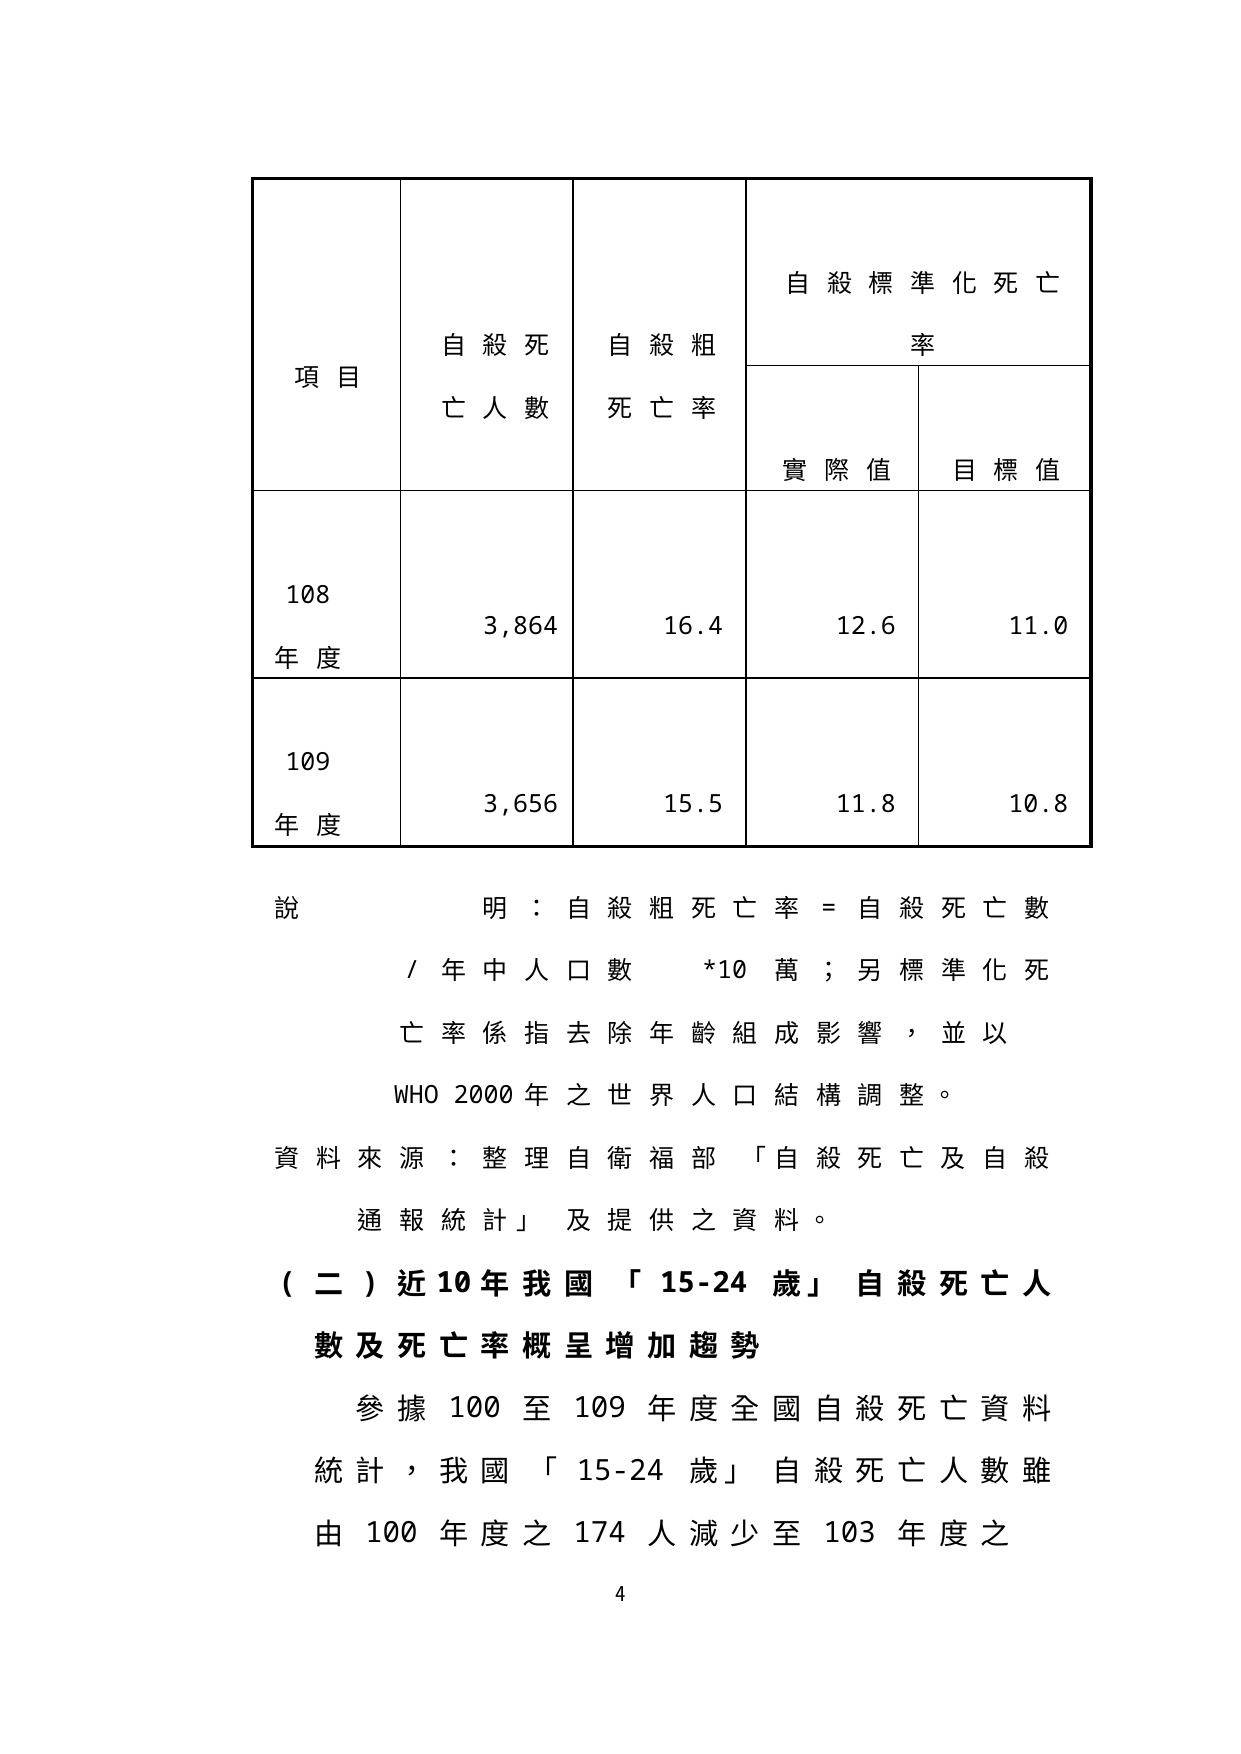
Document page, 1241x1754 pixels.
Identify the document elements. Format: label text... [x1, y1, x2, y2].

table_header 自殺粗死亡率 [574, 180, 745, 490]
text 說 明：自殺粗死亡率=自殺死亡數/年中人口數 *10萬；另標準化死亡率係指去除年齡組成影響，並以WHO 2000年之世界人口結構調整。 [244, 865, 1060, 1115]
table_cell 11.0 [919, 491, 1089, 677]
table_header 項目 [254, 180, 400, 490]
text 參據100至109年度全國自殺死亡資料統計，我國「15-24歲」自殺死亡人數雖由100年度之174人減少至103年度之 [271, 1365, 1058, 1552]
table_header 自殺死亡人數 [401, 180, 572, 490]
table_cell 3,656 [401, 679, 572, 844]
table_cell 108年度 [254, 491, 400, 677]
table_cell 15.5 [574, 679, 745, 844]
table_cell 11.8 [747, 679, 918, 844]
text (二)近10年我國「15-24歲」自殺死亡人數及死亡率概呈增加趨勢 [242, 1240, 1058, 1365]
table_cell 109年度 [254, 679, 400, 844]
table_cell 3,864 [401, 491, 572, 677]
table_cell 12.6 [747, 491, 918, 677]
table_header 自殺標準化死亡率 [747, 180, 1089, 365]
table_cell 10.8 [919, 679, 1089, 844]
table_cell 16.4 [574, 491, 745, 677]
table_cell 目標值 [919, 366, 1089, 490]
table_cell 實際值 [747, 366, 918, 490]
text 資料來源：整理自衛福部「自殺死亡及自殺通報統計」及提供之資料。 [244, 1115, 1060, 1240]
